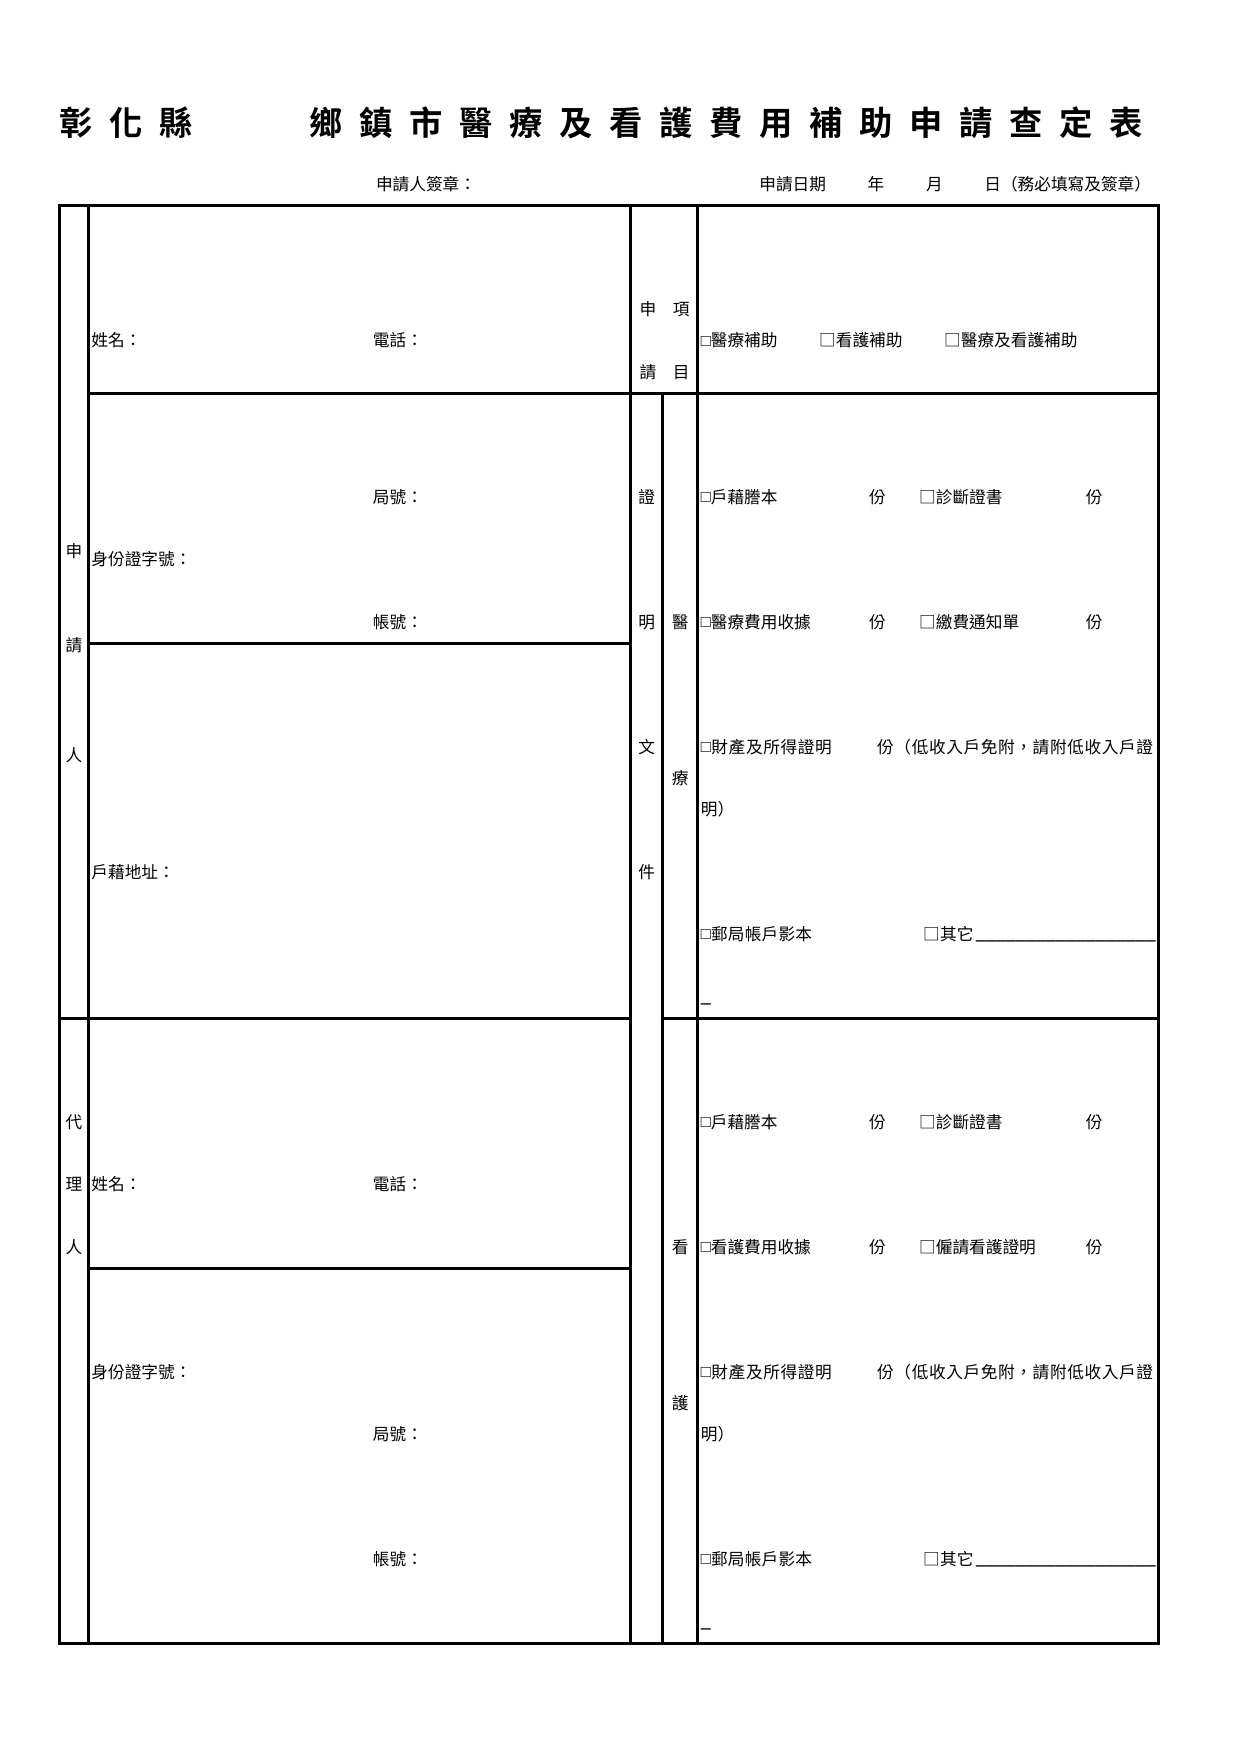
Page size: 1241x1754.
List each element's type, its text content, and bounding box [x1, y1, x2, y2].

table_cell 帳號： [370, 517, 629, 642]
table_cell 戶藉地址： [90, 645, 370, 1017]
table_header □醫療補助 □看護補助 □醫療及看護補助 [699, 207, 1157, 392]
table_cell [370, 645, 629, 1017]
table_cell 醫 [664, 517, 696, 642]
table_cell 證 明 文 件 [632, 395, 661, 1642]
table_cell □財產及所得證明 份（低收入戶免附，請附低收入戶證明） [699, 1267, 1157, 1454]
table_cell 看 [664, 1142, 696, 1267]
table_cell 身份證字號： [90, 1270, 370, 1642]
table_cell 代 理 人 [61, 1020, 87, 1642]
table_cell 姓名： [90, 1020, 370, 1267]
table_cell [664, 829, 696, 1017]
table_cell □郵局帳戶影本 □其它___________________ [699, 1454, 1157, 1642]
table_header 電話： [370, 207, 629, 392]
table_header 申 請 人 [61, 207, 87, 1017]
table_cell □戶藉謄本 份 □診斷證書 份 [699, 1020, 1157, 1142]
table_cell 療 [664, 642, 696, 829]
text 申請人簽章： 申請日期 年 月 日（務必填寫及簽章） [59, 142, 1181, 204]
table_cell [664, 395, 696, 517]
table_cell 身份證字號： [90, 395, 370, 642]
table_cell 局號： [370, 1270, 629, 1454]
table_header 申 項 請 目 [632, 207, 696, 392]
table_cell □財產及所得證明 份（低收入戶免附，請附低收入戶證明） [699, 642, 1157, 829]
table_header 姓名： [90, 207, 370, 392]
table_cell □醫療費用收據 份 □繳費通知單 份 [699, 517, 1157, 642]
table_cell □郵局帳戶影本 □其它___________________ [699, 829, 1157, 1017]
table_cell □戶藉謄本 份 □診斷證書 份 [699, 395, 1157, 517]
table_cell □看護費用收據 份 □僱請看護證明 份 [699, 1142, 1157, 1267]
table_cell [664, 1454, 696, 1642]
table_cell 帳號： [370, 1454, 629, 1642]
table_cell 護 [664, 1267, 696, 1454]
table_cell 電話： [370, 1020, 629, 1267]
table_cell [664, 1020, 696, 1142]
text 彰 化 縣 鄉 鎮 市 醫 療 及 看 護 費 用 補 助 申 請 查 定 表 [59, 79, 1181, 142]
table_cell 局號： [370, 395, 629, 517]
